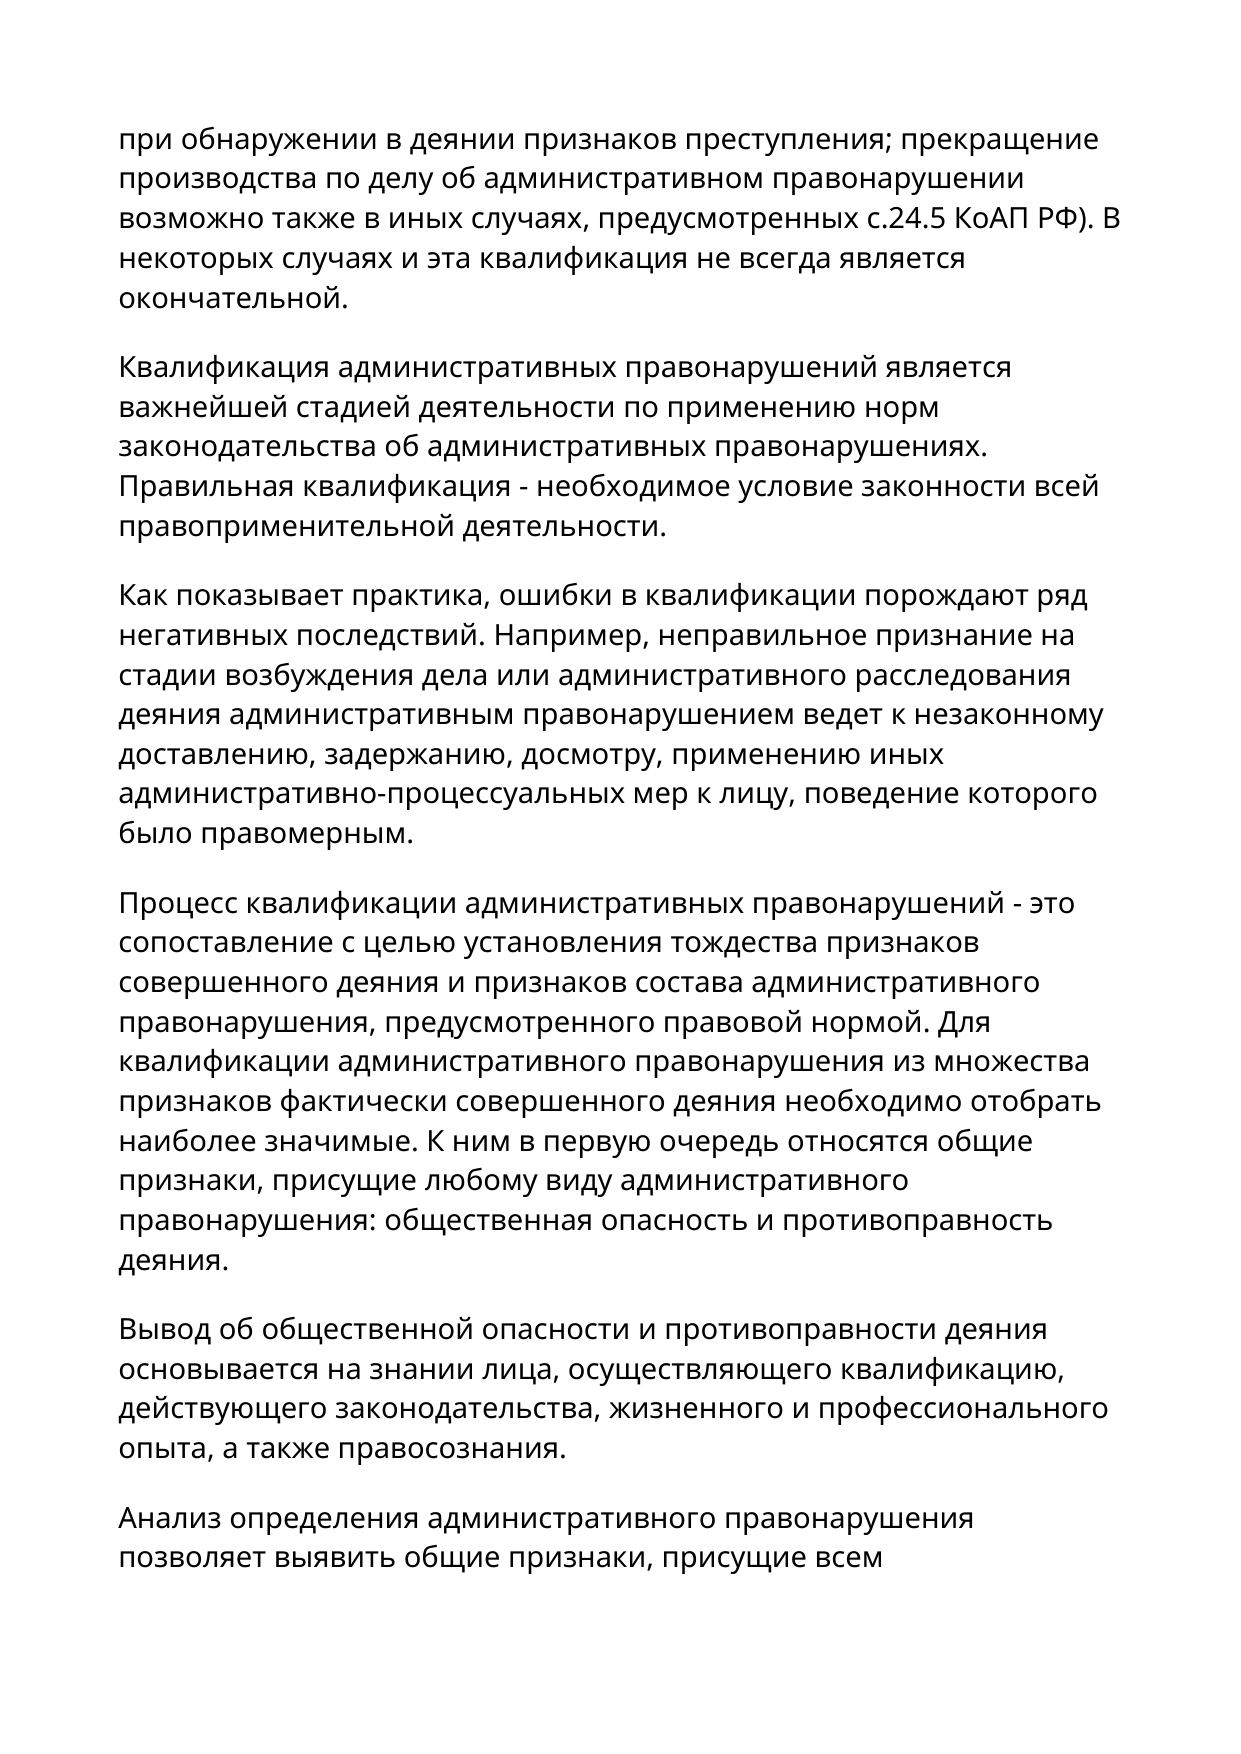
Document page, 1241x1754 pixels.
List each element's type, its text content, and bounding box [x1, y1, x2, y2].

text Анализ определения административного правонарушения позволяет выявить общие признаки, присущие всем [118, 1497, 1122, 1576]
text при обнаружении в деянии признаков преступления; прекращение производства по делу об административном правонарушении возможно также в иных случаях, предусмотренных с.24.5 КоАП РФ). В некоторых случаях и эта квалификация не всегда является окончательной. [118, 118, 1122, 317]
text Как показывает практика, ошибки в квалификации порождают ряд негативных последствий. Например, неправильное признание на стадии возбуждения дела или административного расследования деяния административным правонарушением ведет к незаконному доставлению, задержанию, досмотру, применению иных административно-процессуальных мер к лицу, поведение которого было правомерным. [118, 574, 1122, 852]
text Процесс квалификации административных правонарушений - это сопоставление с целью установления тождества признаков совершенного деяния и признаков состава административного правонарушения, предусмотренного правовой нормой. Для квалификации административного правонарушения из множества признаков фактически совершенного деяния необходимо отобрать наиболее значимые. К ним в первую очередь относятся общие признаки, присущие любому виду административного правонарушения: общественная опасность и противоправность деяния. [118, 882, 1122, 1279]
text Квалификация административных правонарушений является важнейшей стадией деятельности по применению норм законодательства об административных правонарушениях. Правильная квалификация - необходимое условие законности всей правоприменительной деятельности. [118, 346, 1122, 545]
text Вывод об общественной опасности и противоправности деяния основывается на знании лица, осуществляющего квалификацию, действующего законодательства, жизненного и профессионального опыта, а также правосознания. [118, 1308, 1122, 1467]
